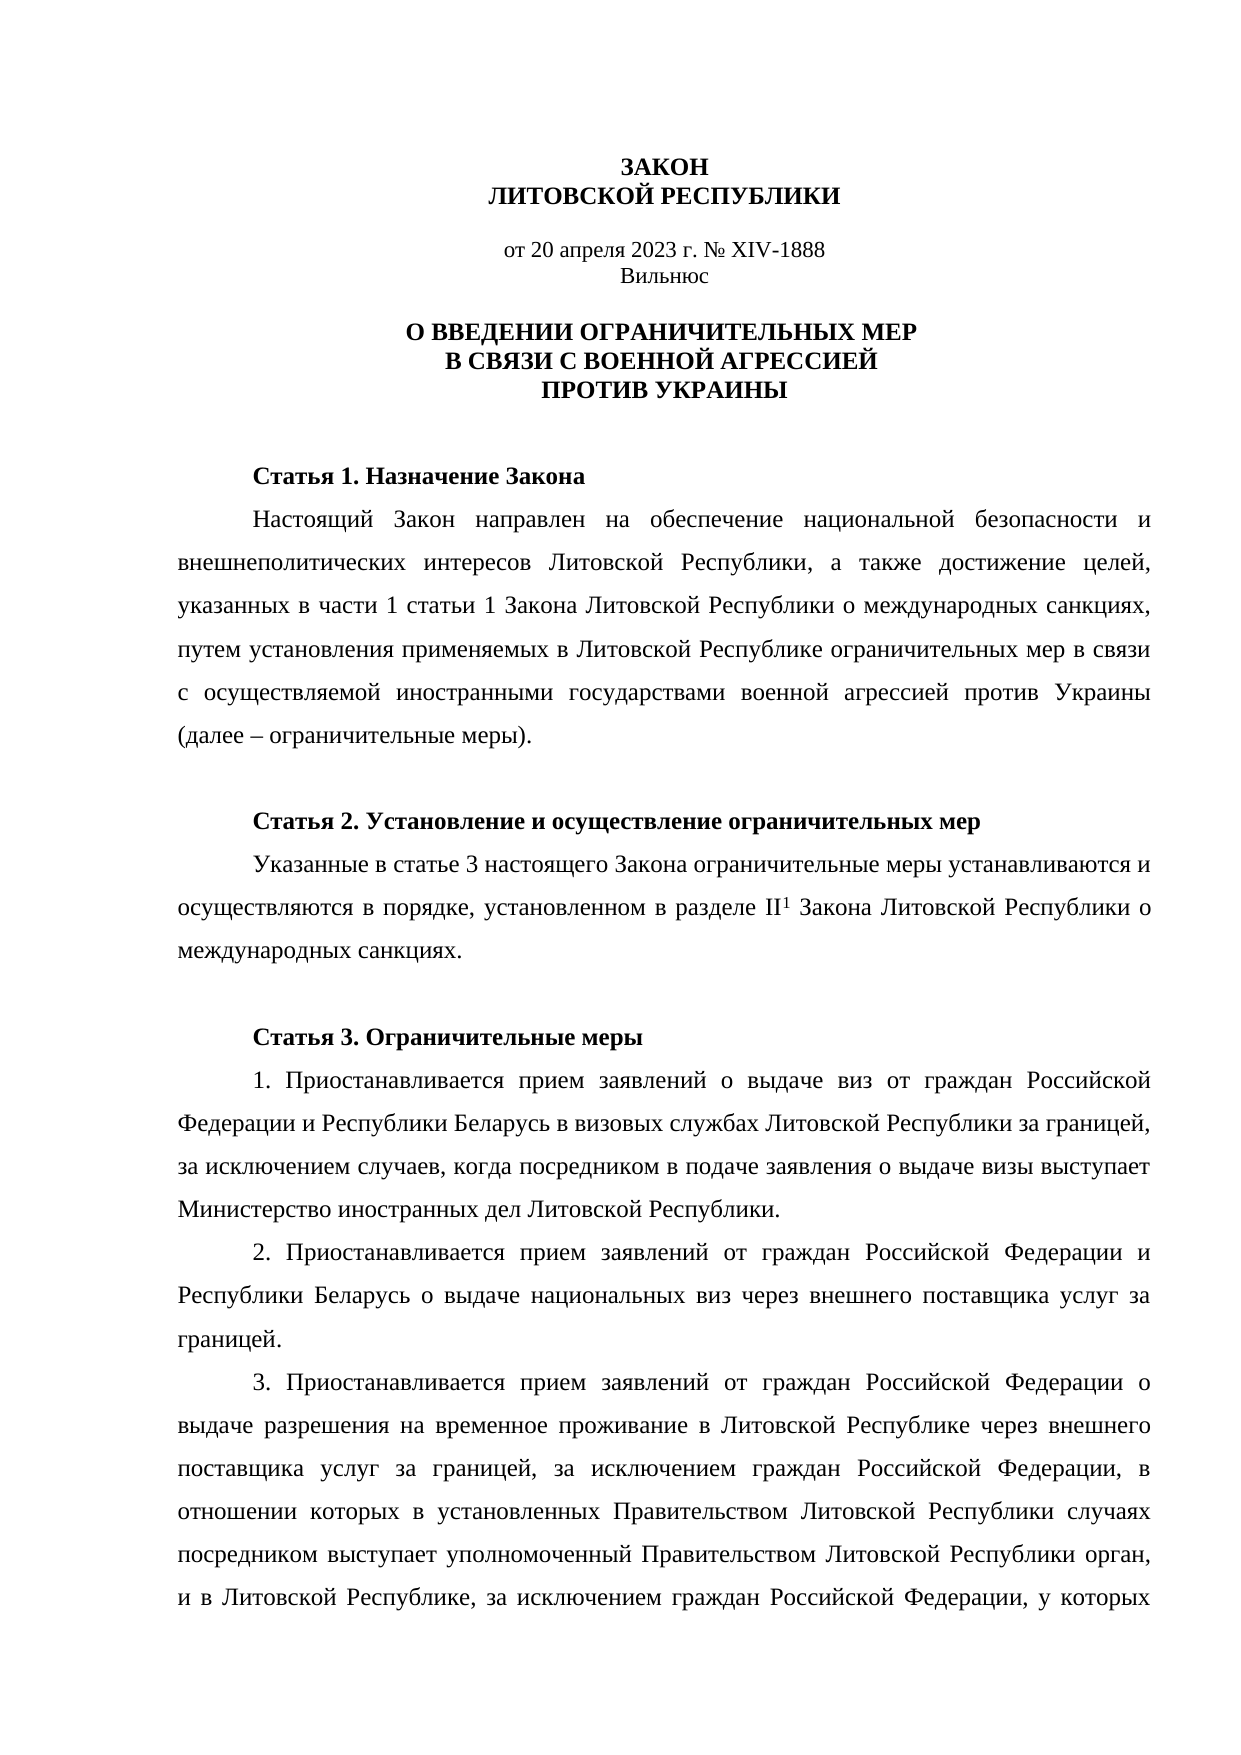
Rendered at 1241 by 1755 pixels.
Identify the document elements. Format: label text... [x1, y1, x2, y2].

text Статья 2. Установление и осуществление ограничительных мер [177, 806, 1152, 835]
text ЗАКОН [177, 152, 1152, 181]
text Указанные в статье 3 настоящего Закона ограничительные меры устанавливаются и осуществляются в порядке, установленном в разделе II1 Закона Литовской Республики о международных санкциях. [177, 849, 1152, 964]
text О ВВЕДЕНИИ ОГРАНИЧИТЕЛЬНЫХ МЕР [177, 317, 1152, 346]
text ПРОТИВ УКРАИНЫ [177, 375, 1152, 404]
text 2. Приостанавливается прием заявлений от граждан Российской Федерации и Республики Беларусь о выдаче национальных виз через внешнего поставщика услуг за границей. [177, 1237, 1152, 1352]
text Вильнюс [177, 262, 1152, 289]
text 3. Приостанавливается прием заявлений от граждан Российской Федерации о выдаче разрешения на временное проживание в Литовской Республике через внешнего поставщика услуг за границей, за исключением граждан Российской Федерации, в отношении которых в установленных Правительством Литовской Республики случаях посредником выступает уполномоченный Правительством Литовской Республики орган, и в Литовской Республике, за исключением граждан Российской Федерации, у которых [177, 1367, 1152, 1611]
text 1. Приостанавливается прием заявлений о выдаче виз от граждан Российской Федерации и Республики Беларусь в визовых службах Литовской Республики за границей, за исключением случаев, когда посредником в подаче заявления о выдаче визы выступает Министерство иностранных дел Литовской Республики. [177, 1065, 1152, 1223]
text Статья 3. Ограничительные меры [177, 1022, 1152, 1051]
text Статья 1. Назначение Закона [177, 461, 1152, 490]
text ЛИТОВСКОЙ РЕСПУБЛИКИ [177, 181, 1152, 210]
text Настоящий Закон направлен на обеспечение национальной безопасности и внешнеполитических интересов Литовской Республики, а также достижение целей, указанных в части 1 статьи 1 Закона Литовской Республики о международных санкциях, путем установления применяемых в Литовской Республике ограничительных мер в связи с осуществляемой иностранными государствами военной агрессией против Украины (далее – ограничительные меры). [177, 504, 1152, 749]
text от 20 апреля 2023 г. № XIV-1888 [177, 236, 1152, 262]
text В СВЯЗИ С ВОЕННОЙ АГРЕССИЕЙ [177, 346, 1152, 375]
